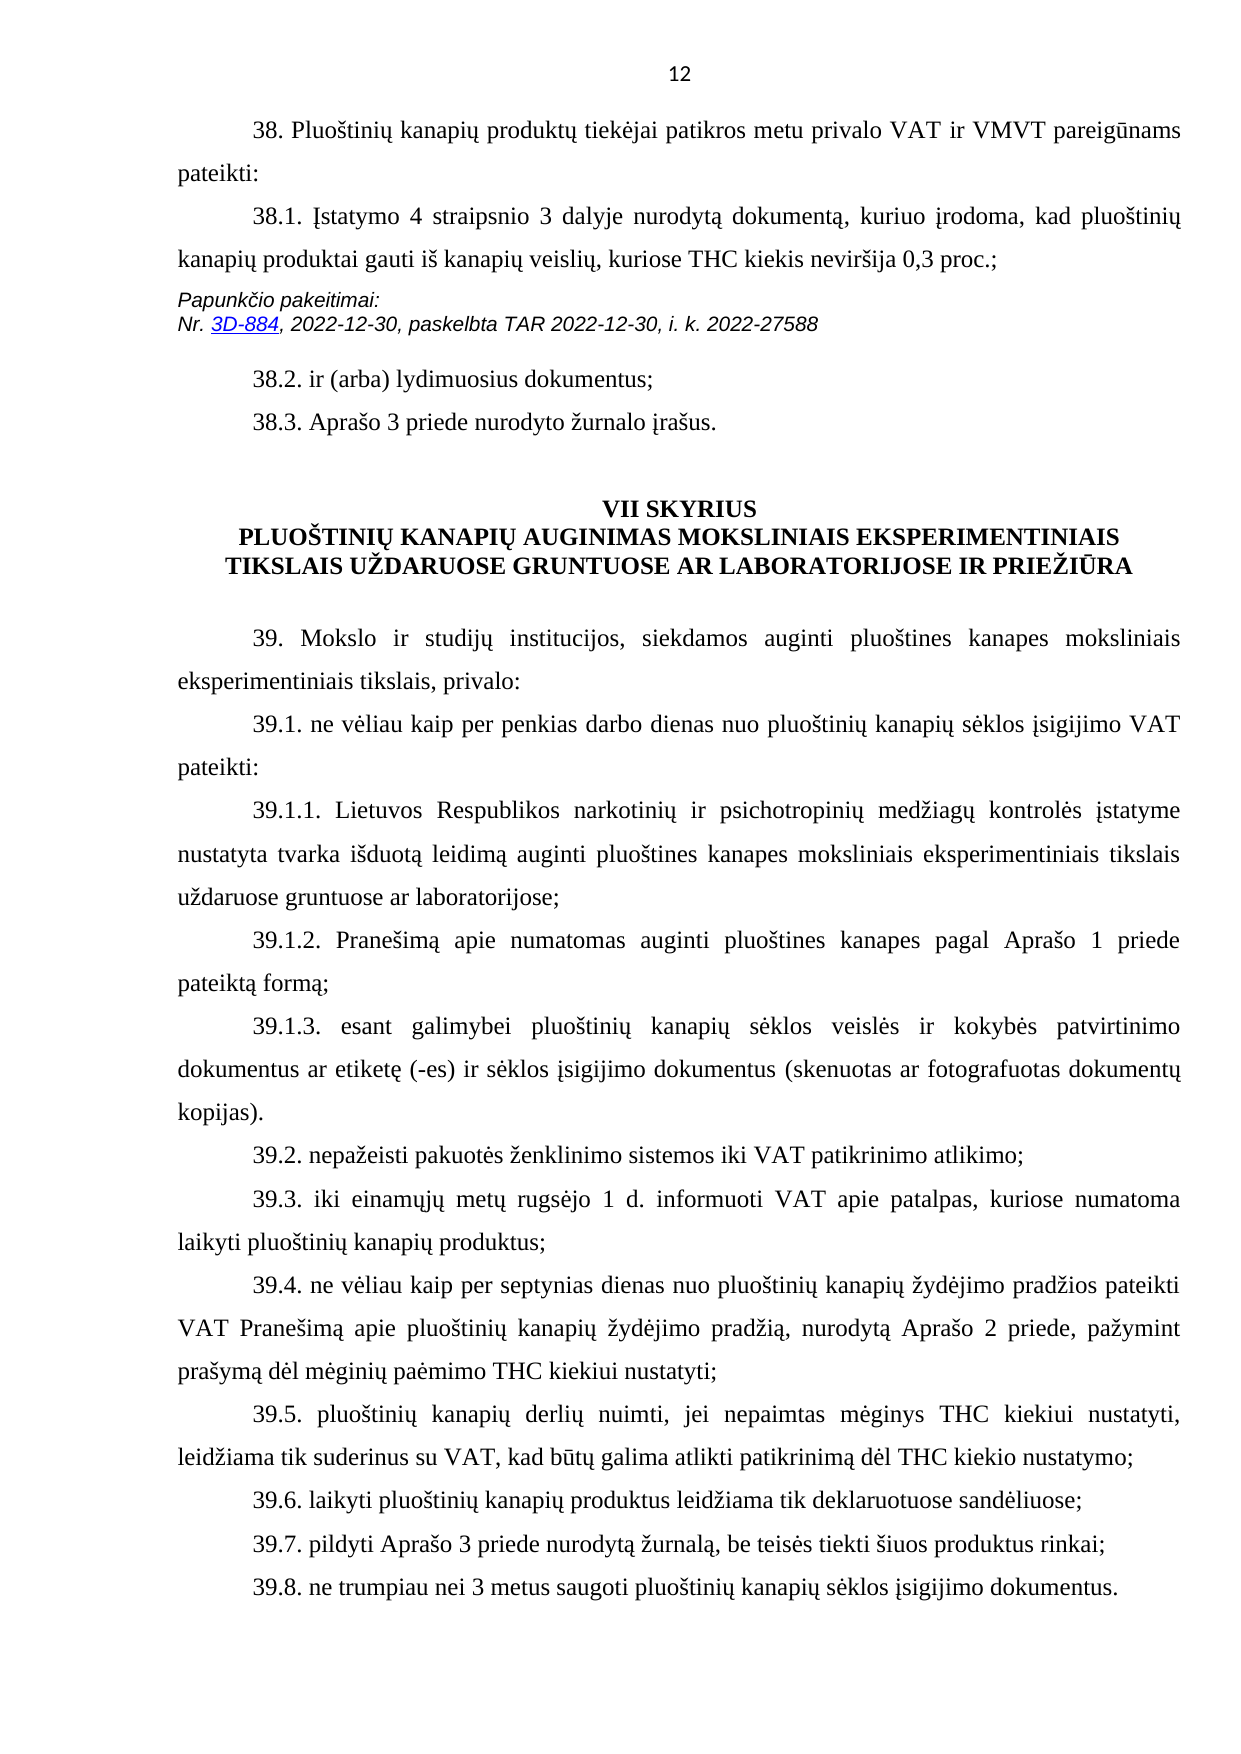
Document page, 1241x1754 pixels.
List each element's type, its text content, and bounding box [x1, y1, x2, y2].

text 39.7. pildyti Aprašo 3 priede nurodytą žurnalą, be teisės tiekti šiuos produktus rinkai; [177, 1529, 1181, 1557]
text 38.3. Aprašo 3 priede nurodyto žurnalo įrašus. [177, 407, 1181, 436]
text 39.3. iki einamųjų metų rugsėjo 1 d. informuoti VAT apie patalpas, kuriose numatoma laikyti pluoštinių kanapių produktus; [177, 1184, 1181, 1256]
text 39.4. ne vėliau kaip per septynias dienas nuo pluoštinių kanapių žydėjimo pradžios pateikti VAT Pranešimą apie pluoštinių kanapių žydėjimo pradžią, nurodytą Aprašo 2 priede, pažymint prašymą dėl mėginių paėmimo THC kiekiui nustatyti; [177, 1270, 1181, 1385]
text 39.1.1. Lietuvos Respublikos narkotinių ir psichotropinių medžiagų kontrolės įstatyme nustatyta tvarka išduotą leidimą auginti pluoštines kanapes moksliniais eksperimentiniais tikslais uždaruose gruntuose ar laboratorijose; [177, 796, 1181, 911]
text 38. Pluoštinių kanapių produktų tiekėjai patikros metu privalo VAT ir VMVT pareigūnams pateikti: [177, 115, 1181, 187]
text 39.1. ne vėliau kaip per penkias darbo dienas nuo pluoštinių kanapių sėklos įsigijimo VAT pateikti: [177, 709, 1181, 781]
text 39.1.2. Pranešimą apie numatomas auginti pluoštines kanapes pagal Aprašo 1 priede pateiktą formą; [177, 925, 1181, 997]
text 39.6. laikyti pluoštinių kanapių produktus leidžiama tik deklaruotuose sandėliuose; [177, 1486, 1181, 1514]
text 39.1.3. esant galimybei pluoštinių kanapių sėklos veislės ir kokybės patvirtinimo dokumentus ar etiketę (-es) ir sėklos įsigijimo dokumentus (skenuotas ar fotografuotas dokumentų kopijas). [177, 1011, 1181, 1126]
text PLUOŠTINIŲ KANAPIŲ AUGINIMAS MOKSLINIAIS EKSPERIMENTINIAIS TIKSLAIS UŽDARUOSE GRUNTUOSE AR LABORATORIJOSE IR PRIEŽIŪRA [177, 522, 1181, 580]
text 39.8. ne trumpiau nei 3 metus saugoti pluoštinių kanapių sėklos įsigijimo dokumentus. [177, 1572, 1181, 1601]
text 38.1. Įstatymo 4 straipsnio 3 dalyje nurodytą dokumentą, kuriuo įrodoma, kad pluoštinių kanapių produktai gauti iš kanapių veislių, kuriose THC kiekis neviršija 0,3 proc.; [177, 201, 1181, 273]
text Papunkčio pakeitimai: [177, 288, 1181, 312]
text 39. Mokslo ir studijų institucijos, siekdamos auginti pluoštines kanapes moksliniais eksperimentiniais tikslais, privalo: [177, 623, 1181, 695]
text 39.5. pluoštinių kanapių derlių nuimti, jei nepaimtas mėginys THC kiekiui nustatyti, leidžiama tik suderinus su VAT, kad būtų galima atlikti patikrinimą dėl THC kiekio nustatymo; [177, 1399, 1181, 1471]
text Nr. 3D-884, 2022-12-30, paskelbta TAR 2022-12-30, i. k. 2022-27588 [177, 312, 1181, 336]
text 39.2. nepažeisti pakuotės ženklinimo sistemos iki VAT patikrinimo atlikimo; [177, 1141, 1181, 1169]
text VII SKYRIUS [177, 494, 1181, 522]
text 38.2. ir (arba) lydimuosius dokumentus; [177, 364, 1181, 393]
